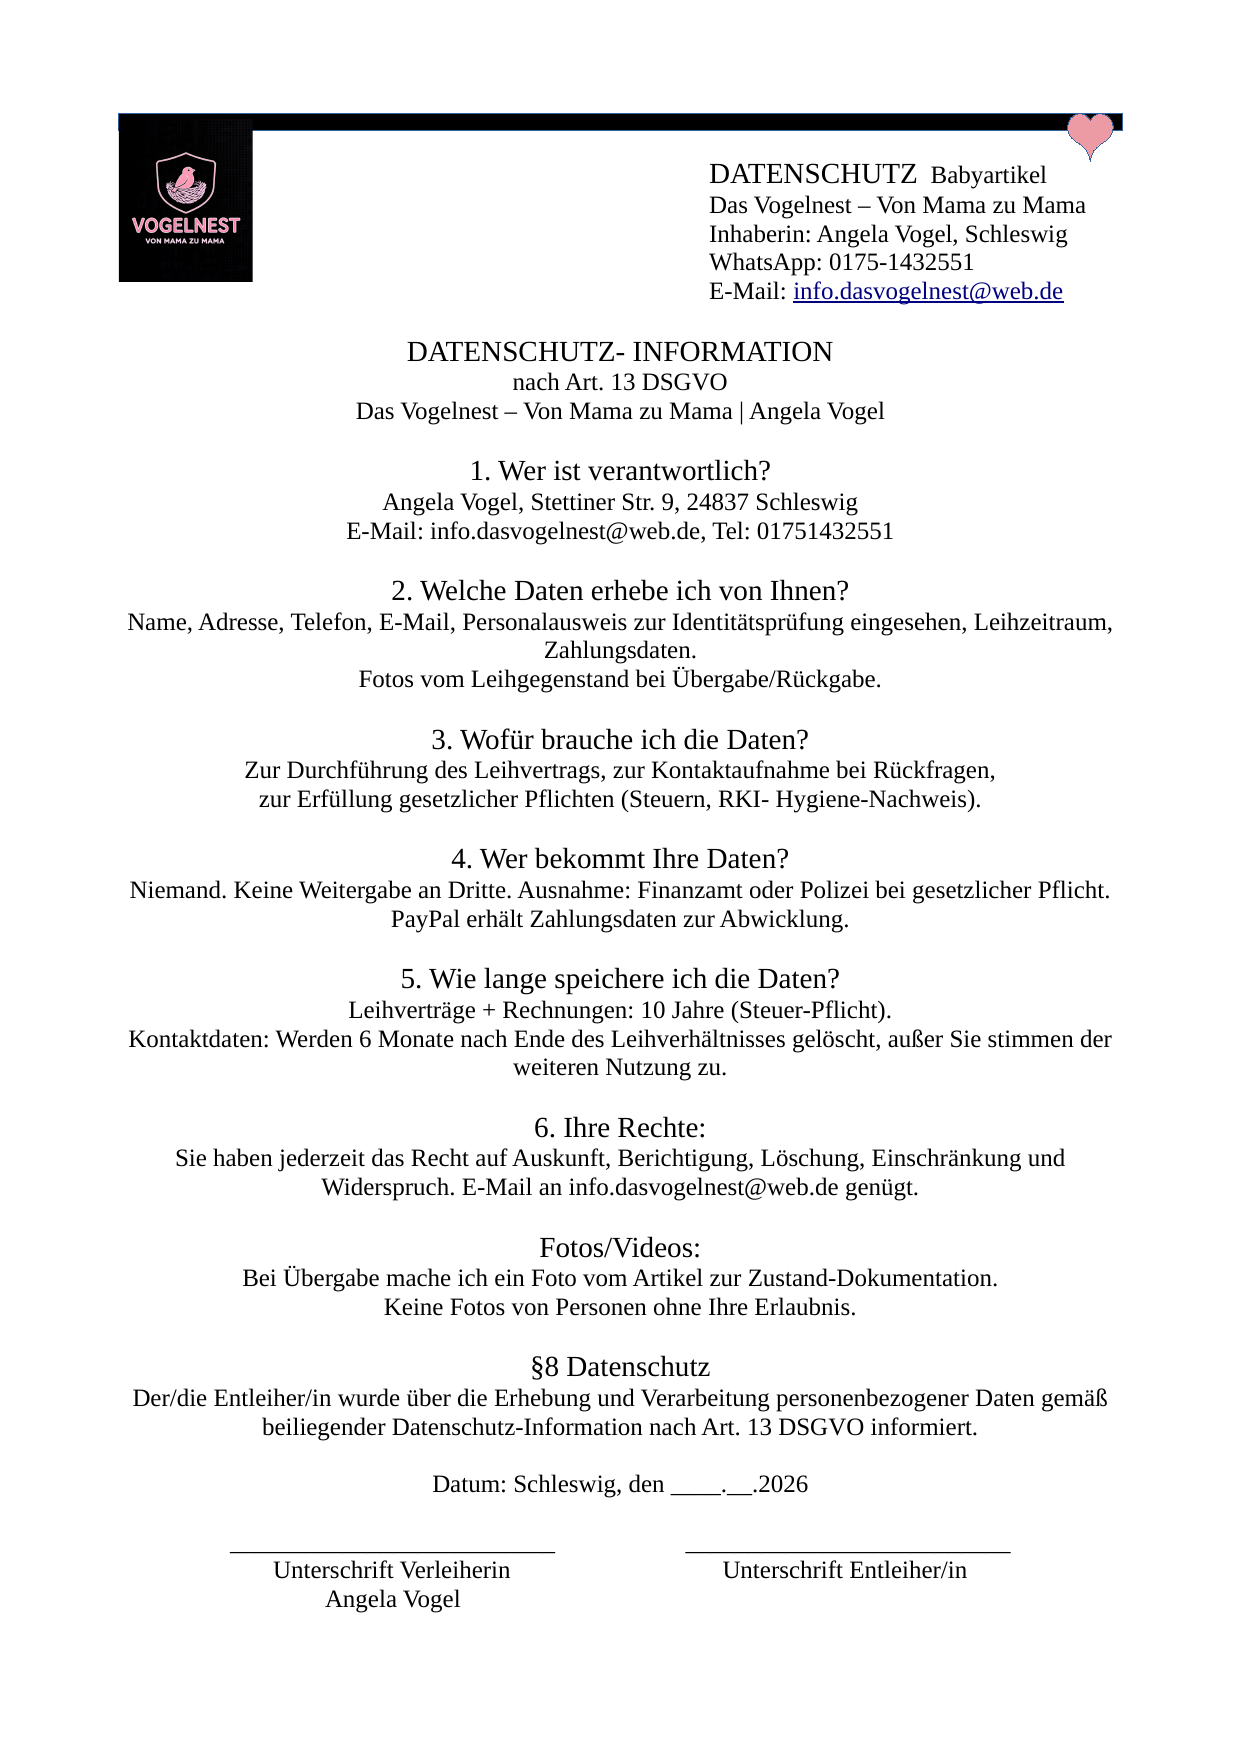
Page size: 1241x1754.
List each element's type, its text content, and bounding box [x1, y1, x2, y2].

text __________________________ __________________________ [118, 1527, 1122, 1556]
text §8 Datenschutz [118, 1349, 1122, 1383]
text Das Vogelnest – Von Mama zu Mama | Angela Vogel [118, 396, 1122, 425]
text Zur Durchführung des Leihvertrags, zur Kontaktaufnahme bei Rückfragen, [118, 755, 1122, 784]
text 3. Wofür brauche ich die Daten? [118, 722, 1122, 755]
text Name, Adresse, Telefon, E-Mail, Personalausweis zur Identitätsprüfung eingesehen, Leihzeitraum, Zahlungsdaten. [118, 607, 1122, 664]
text Angela Vogel [118, 1584, 1122, 1613]
text Das Vogelnest – Von Mama zu Mama [253, 190, 1122, 219]
text WhatsApp: 0175-1432551 [253, 247, 1122, 276]
text Kontaktdaten: Werden 6 Monate nach Ende des Leihverhältnisses gelöscht, außer Sie stimmen der weiteren Nutzung zu. [118, 1024, 1122, 1081]
text Datum: Schleswig, den ____.__.2026 [118, 1469, 1122, 1498]
text Angela Vogel, Stettiner Str. 9, 24837 Schleswig [118, 487, 1122, 516]
text nach Art. 13 DSGVO [118, 367, 1122, 396]
text Keine Fotos von Personen ohne Ihre Erlaubnis. [118, 1292, 1122, 1321]
text DATENSCHUTZ Babyartikel [253, 156, 1122, 190]
text Sie haben jederzeit das Recht auf Auskunft, Berichtigung, Löschung, Einschränkung und Widerspruch. E-Mail an info.dasvogelnest@web.de genügt. [118, 1143, 1122, 1201]
text 4. Wer bekommt Ihre Daten? [118, 842, 1122, 875]
text Fotos/Videos: [118, 1230, 1122, 1263]
text Niemand. Keine Weitergabe an Dritte. Ausnahme: Finanzamt oder Polizei bei gesetzlicher Pflicht. PayPal erhält Zahlungsdaten zur Abwicklung. [118, 875, 1122, 933]
text 5. Wie lange speichere ich die Daten? [118, 961, 1122, 995]
text DATENSCHUTZ- INFORMATION [118, 334, 1122, 367]
text 2. Welche Daten erhebe ich von Ihnen? [118, 573, 1122, 607]
text 6. Ihre Rechte: [118, 1110, 1122, 1143]
text Der/die Entleiher/in wurde über die Erhebung und Verarbeitung personenbezogener Daten gemäß beiliegender Datenschutz-Information nach Art. 13 DSGVO informiert. [118, 1383, 1122, 1441]
text Unterschrift Verleiherin Unterschrift Entleiher/in [118, 1556, 1122, 1584]
text Fotos vom Leihgegenstand bei Übergabe/Rückgabe. [118, 664, 1122, 693]
text Bei Übergabe mache ich ein Foto vom Artikel zur Zustand-Dokumentation. [118, 1263, 1122, 1292]
text E-Mail: info.dasvogelnest@web.de, Tel: 01751432551 [118, 516, 1122, 544]
text Leihverträge + Rechnungen: 10 Jahre (Steuer-Pflicht). [118, 995, 1122, 1024]
text E-Mail: info.dasvogelnest@web.de [118, 276, 1122, 305]
picture [118, 119, 253, 282]
text 1. Wer ist verantwortlich? [118, 453, 1122, 487]
text Inhaberin: Angela Vogel, Schleswig [253, 219, 1122, 247]
text zur Erfüllung gesetzlicher Pflichten (Steuern, RKI- Hygiene-Nachweis). [118, 784, 1122, 813]
